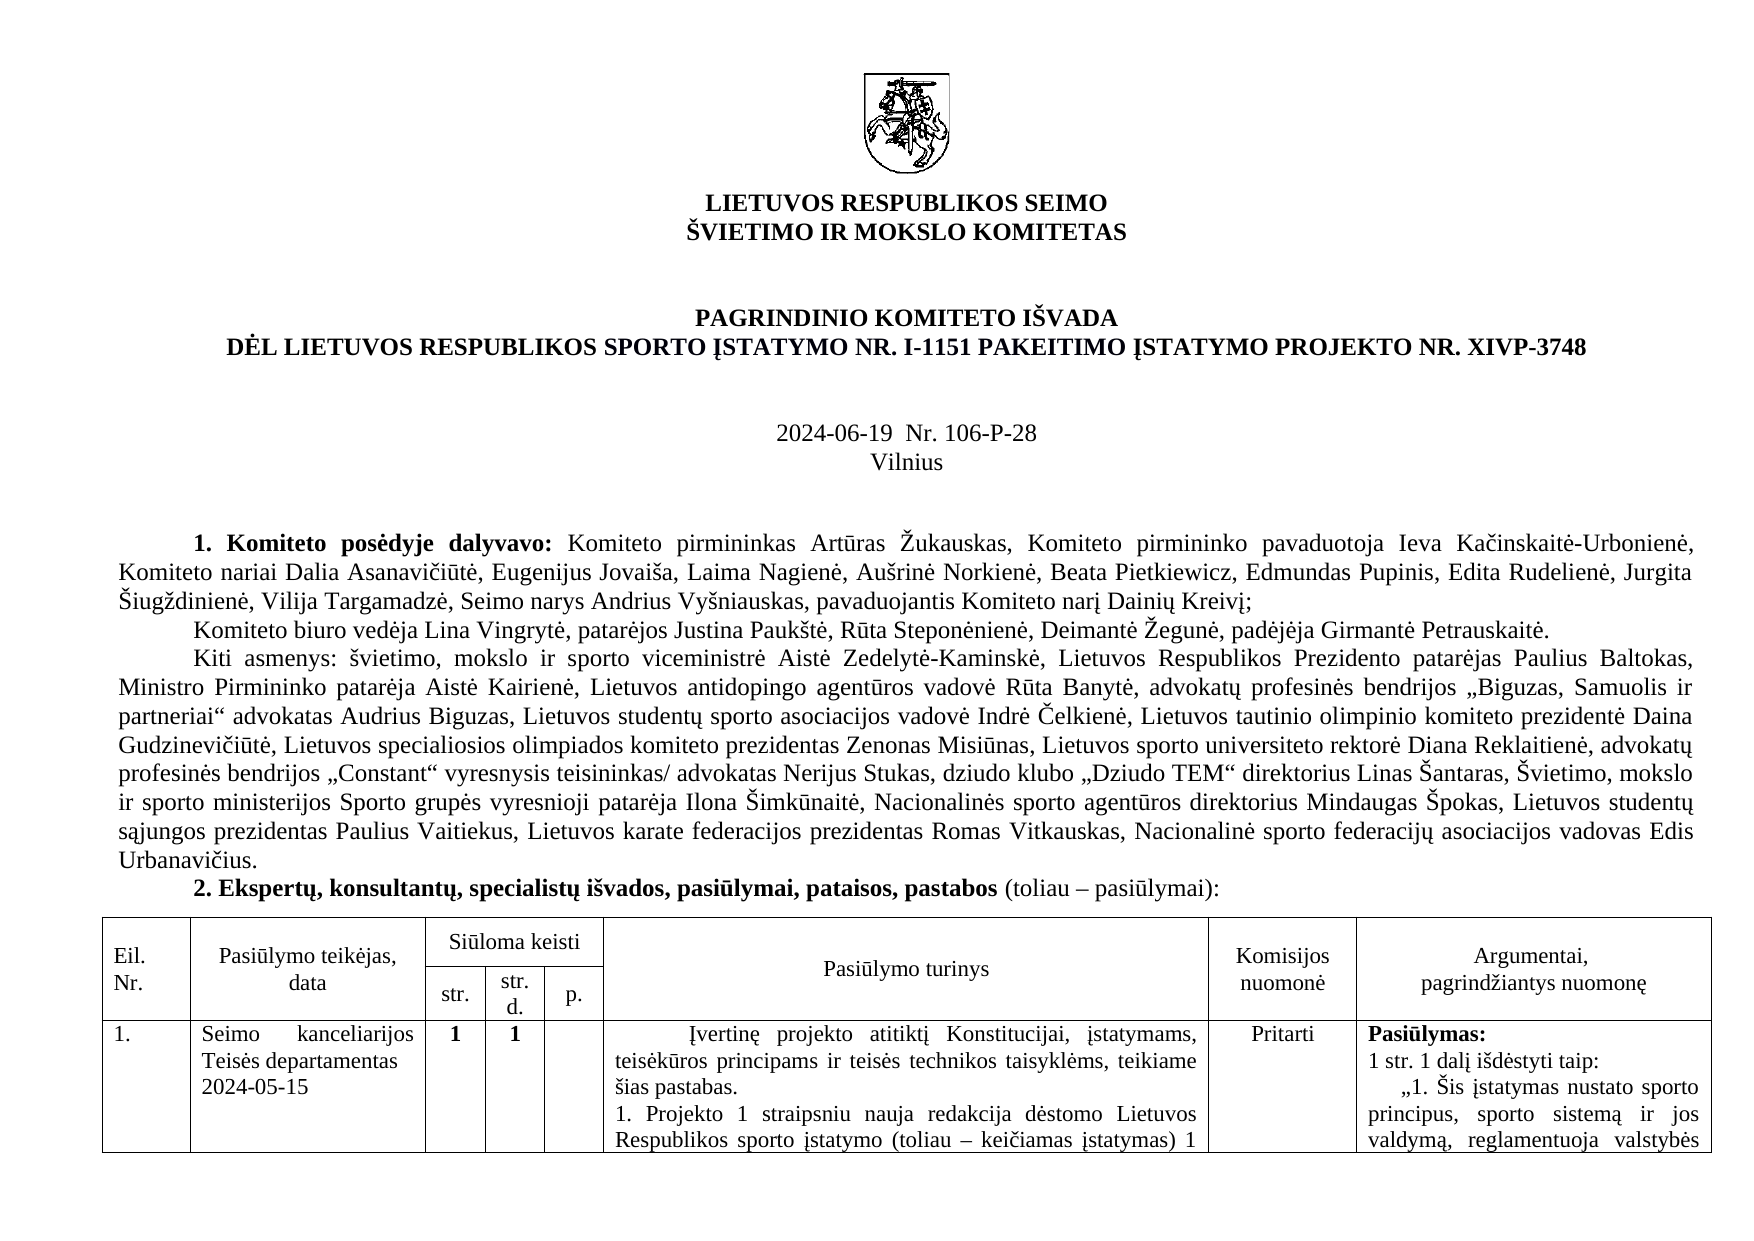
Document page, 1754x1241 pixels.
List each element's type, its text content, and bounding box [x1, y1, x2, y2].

subtitle 2. Ekspertų, konsultantų, specialistų išvados, pasiūlymai, pataisos, pastabos (toliau – pasiūlymai): [118, 873, 1695, 902]
table_cell [545, 1021, 603, 1152]
table_cell [103, 1021, 190, 1152]
table_header Pasiūlymo teikėjas, data [191, 918, 425, 1019]
text DĖL LIETUVOS RESPUBLIKOS SPORTO ĮSTATYMO NR. I-1151 PAKEITIMO ĮSTATYMO PROJEKTO Nr. XIVP-3748 [118, 332, 1695, 361]
table_cell Pasiūlymas: 1 str. 1 dalį išdėstyti taip: „1. Šis įstatymas nustato sporto principus, sporto sistemą ir jos valdymą, reglamentuoja valstybės [1357, 1021, 1711, 1152]
table_cell str. d. [486, 967, 544, 1019]
text Vilnius [118, 447, 1695, 476]
table_cell str. [426, 967, 485, 1019]
text 2024-06-19 Nr. 106-P-28 [118, 418, 1695, 447]
table_header Siūloma keisti [426, 918, 603, 966]
table_cell 1 [426, 1021, 485, 1152]
table_header Komisijos nuomonė [1209, 918, 1356, 1019]
table_header Eil. Nr. [103, 918, 190, 1019]
text LIETUVOS RESPUBLIKOS SEIMO [118, 188, 1695, 217]
table_header Argumentai, pagrindžiantys nuomonę [1357, 918, 1711, 1019]
text Kiti asmenys: švietimo, mokslo ir sporto viceministrė Aistė Zedelytė-Kaminskė, Lietuvos Respublikos Prezidento patarėjas Paulius Baltokas, Ministro Pirmininko patarėja Aistė Kairienė, Lietuvos antidopingo agentūros vadovė Rūta Banytė, advokatų profesinės bendrijos „Biguzas, Samuolis ir partneriai“ advokatas Audrius Biguzas, Lietuvos studentų sporto asociacijos vadovė Indrė Čelkienė, Lietuvos tautinio olimpinio komiteto prezidentė Daina Gudzinevičiūtė, Lietuvos specialiosios olimpiados komiteto prezidentas Zenonas Misiūnas, Lietuvos sporto universiteto rektorė Diana Reklaitienė, advokatų profesinės bendrijos „Constant“ vyresnysis teisininkas/ advokatas Nerijus Stukas, dziudo klubo „Dziudo TEM“ direktorius Linas Šantaras, Švietimo, mokslo ir sporto ministerijos Sporto grupės vyresnioji patarėja Ilona Šimkūnaitė, Nacionalinės sporto agentūros direktorius Mindaugas Špokas, Lietuvos studentų sąjungos prezidentas Paulius Vaitiekus, Lietuvos karate federacijos prezidentas Romas Vitkauskas, Nacionalinė sporto federacijų asociacijos vadovas Edis Urbanavičius. [118, 643, 1695, 873]
table_cell Pritarti [1209, 1021, 1356, 1152]
table_cell Seimo kanceliarijos Teisės departamentas 2024-05-15 [191, 1021, 425, 1152]
text 1. Komiteto posėdyje dalyvavo: Komiteto pirmininkas Artūras Žukauskas, Komiteto pirmininko pavaduotoja Ieva Kačinskaitė-Urbonienė, Komiteto nariai Dalia Asanavičiūtė, Eugenijus Jovaiša, Laima Nagienė, Aušrinė Norkienė, Beata Pietkiewicz, Edmundas Pupinis, Edita Rudelienė, Jurgita Šiugždinienė, Vilija Targamadzė, Seimo narys Andrius Vyšniauskas, pavaduojantis Komiteto narį Dainių Kreivį; [118, 528, 1695, 615]
text ŠVIETIMO IR MOKSLO KOMITETAS [118, 217, 1695, 246]
table_cell p. [545, 967, 603, 1019]
subtitle PAGRINDINIO KOMITETO IŠVADA [118, 303, 1695, 332]
table_cell Įvertinę projekto atitiktį Konstitucijai, įstatymams, teisėkūros principams ir teisės technikos taisyklėms, teikiame šias pastabas. 1. Projekto 1 straipsniu nauja redakcija dėstomo Lietuvos Respublikos sporto įstatymo (toliau – keičiamas įstatymas) 1 [604, 1021, 1208, 1152]
table_cell 1 [486, 1021, 544, 1152]
text Komiteto biuro vedėja Lina Vingrytė, patarėjos Justina Paukštė, Rūta Steponėnienė, Deimantė Žegunė, padėjėja Girmantė Petrauskaitė. [118, 615, 1695, 643]
table_header Pasiūlymo turinys [604, 918, 1208, 1019]
